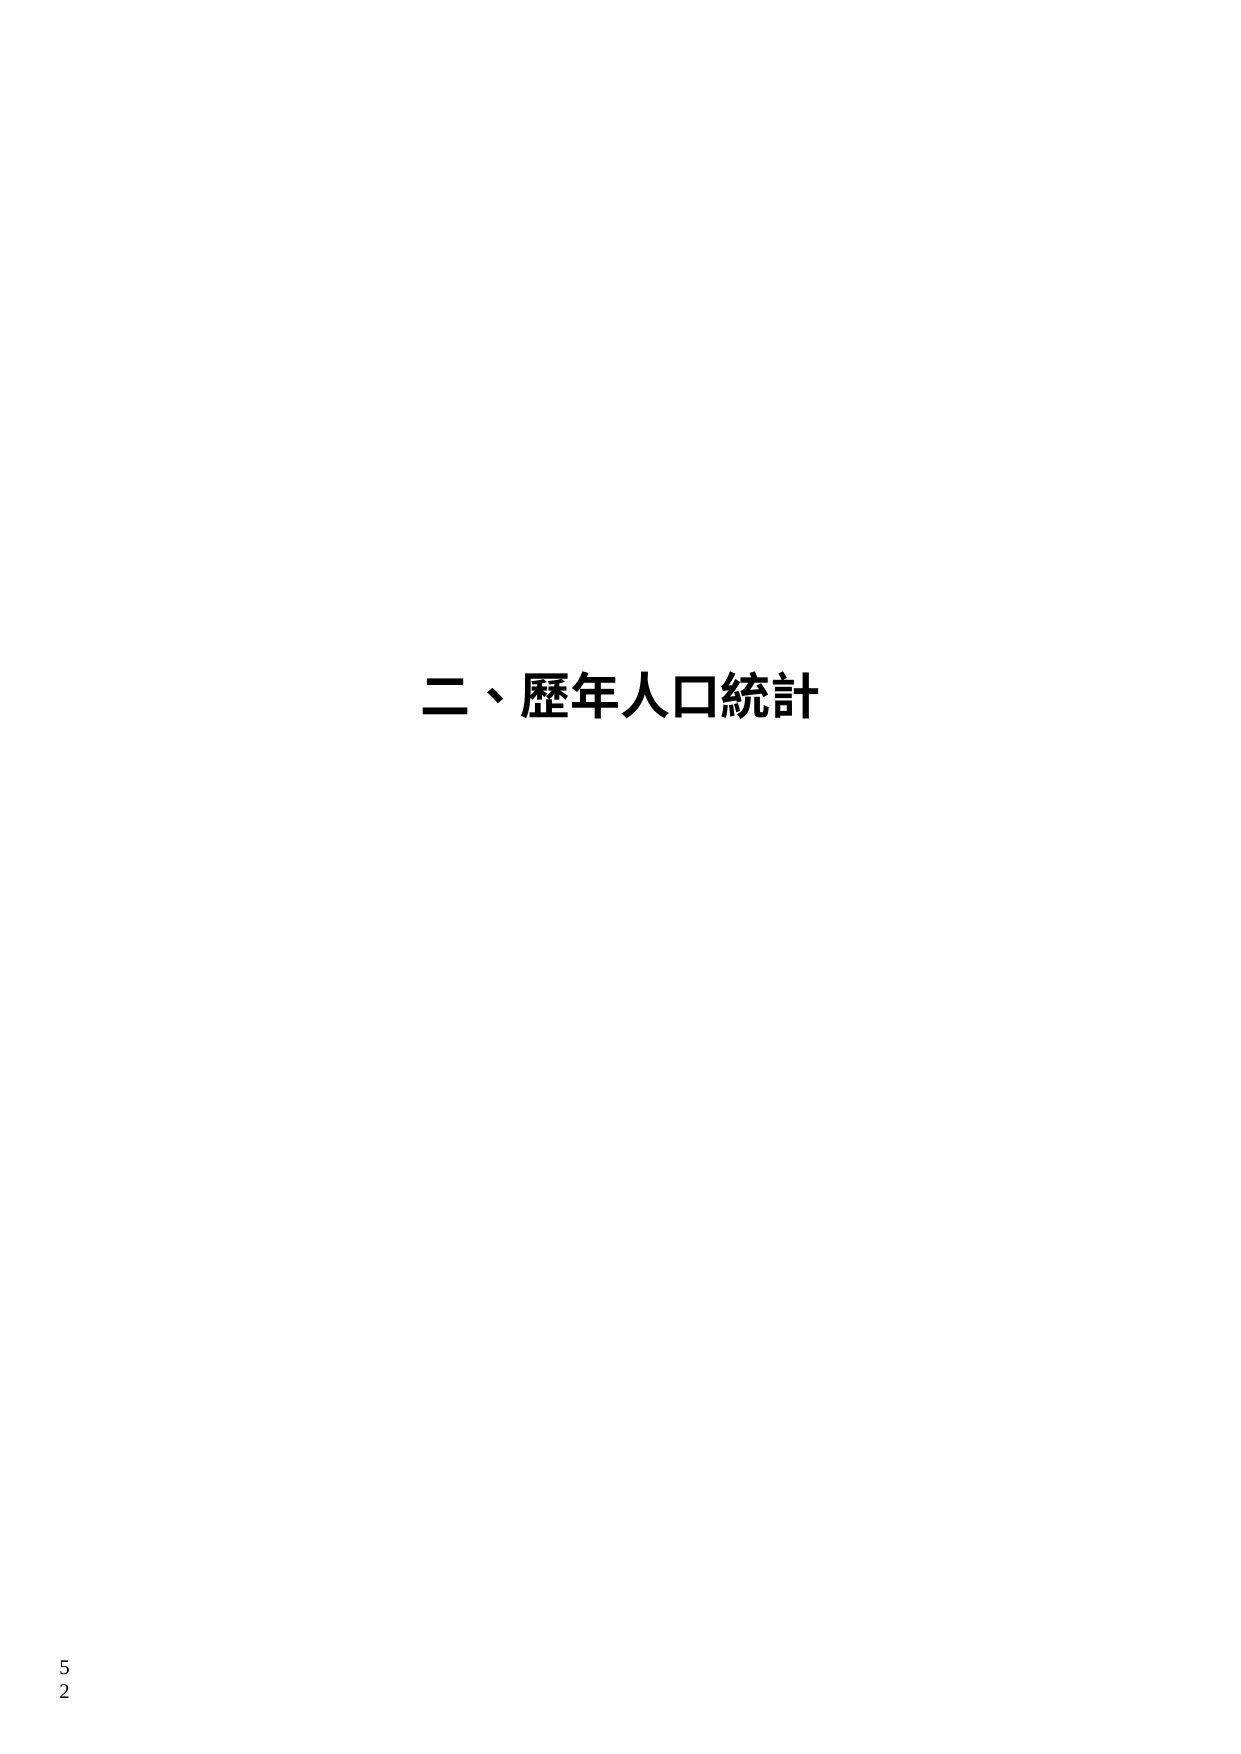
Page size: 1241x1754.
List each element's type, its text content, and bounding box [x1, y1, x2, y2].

subtitle 二、歷年人口統計 [59, 656, 1181, 729]
